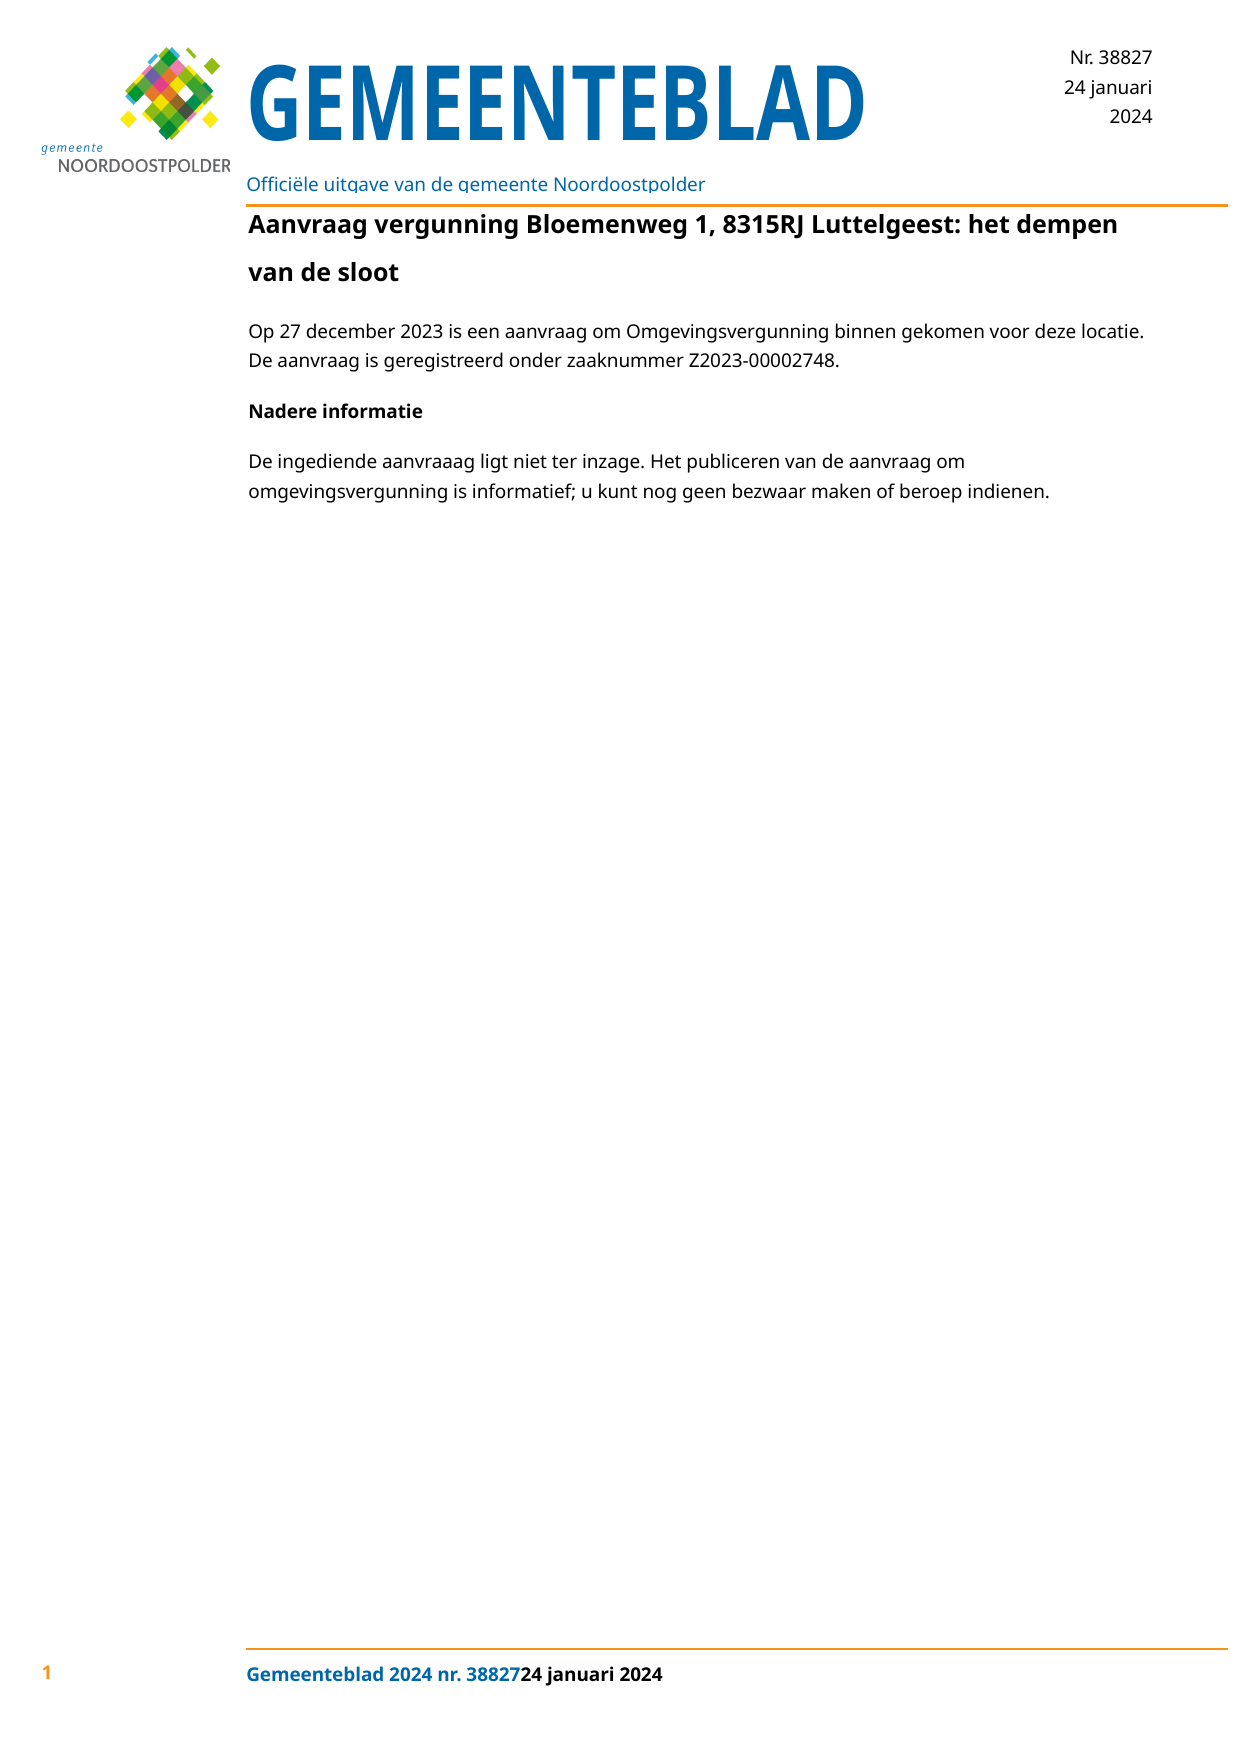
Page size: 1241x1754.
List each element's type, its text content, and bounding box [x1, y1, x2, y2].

picture [41, 47, 231, 172]
text Nadere informatie [248, 398, 1152, 424]
text De ingediende aanvraaag ligt niet ter inzage. Het publiceren van de aanvraag om omgevingsvergunning is informatief; u kunt nog geen bezwaar maken of beroep indienen. [248, 448, 1152, 504]
text Op 27 december 2023 is een aanvraag om Omgevingsvergunning binnen gekomen voor deze locatie. De aanvraag is geregistreerd onder zaaknummer Z2023-00002748. [248, 318, 1152, 373]
text Aanvraag vergunning Bloemenweg 1, 8315RJ Luttelgeest: het dempen van de sloot [248, 207, 1152, 288]
